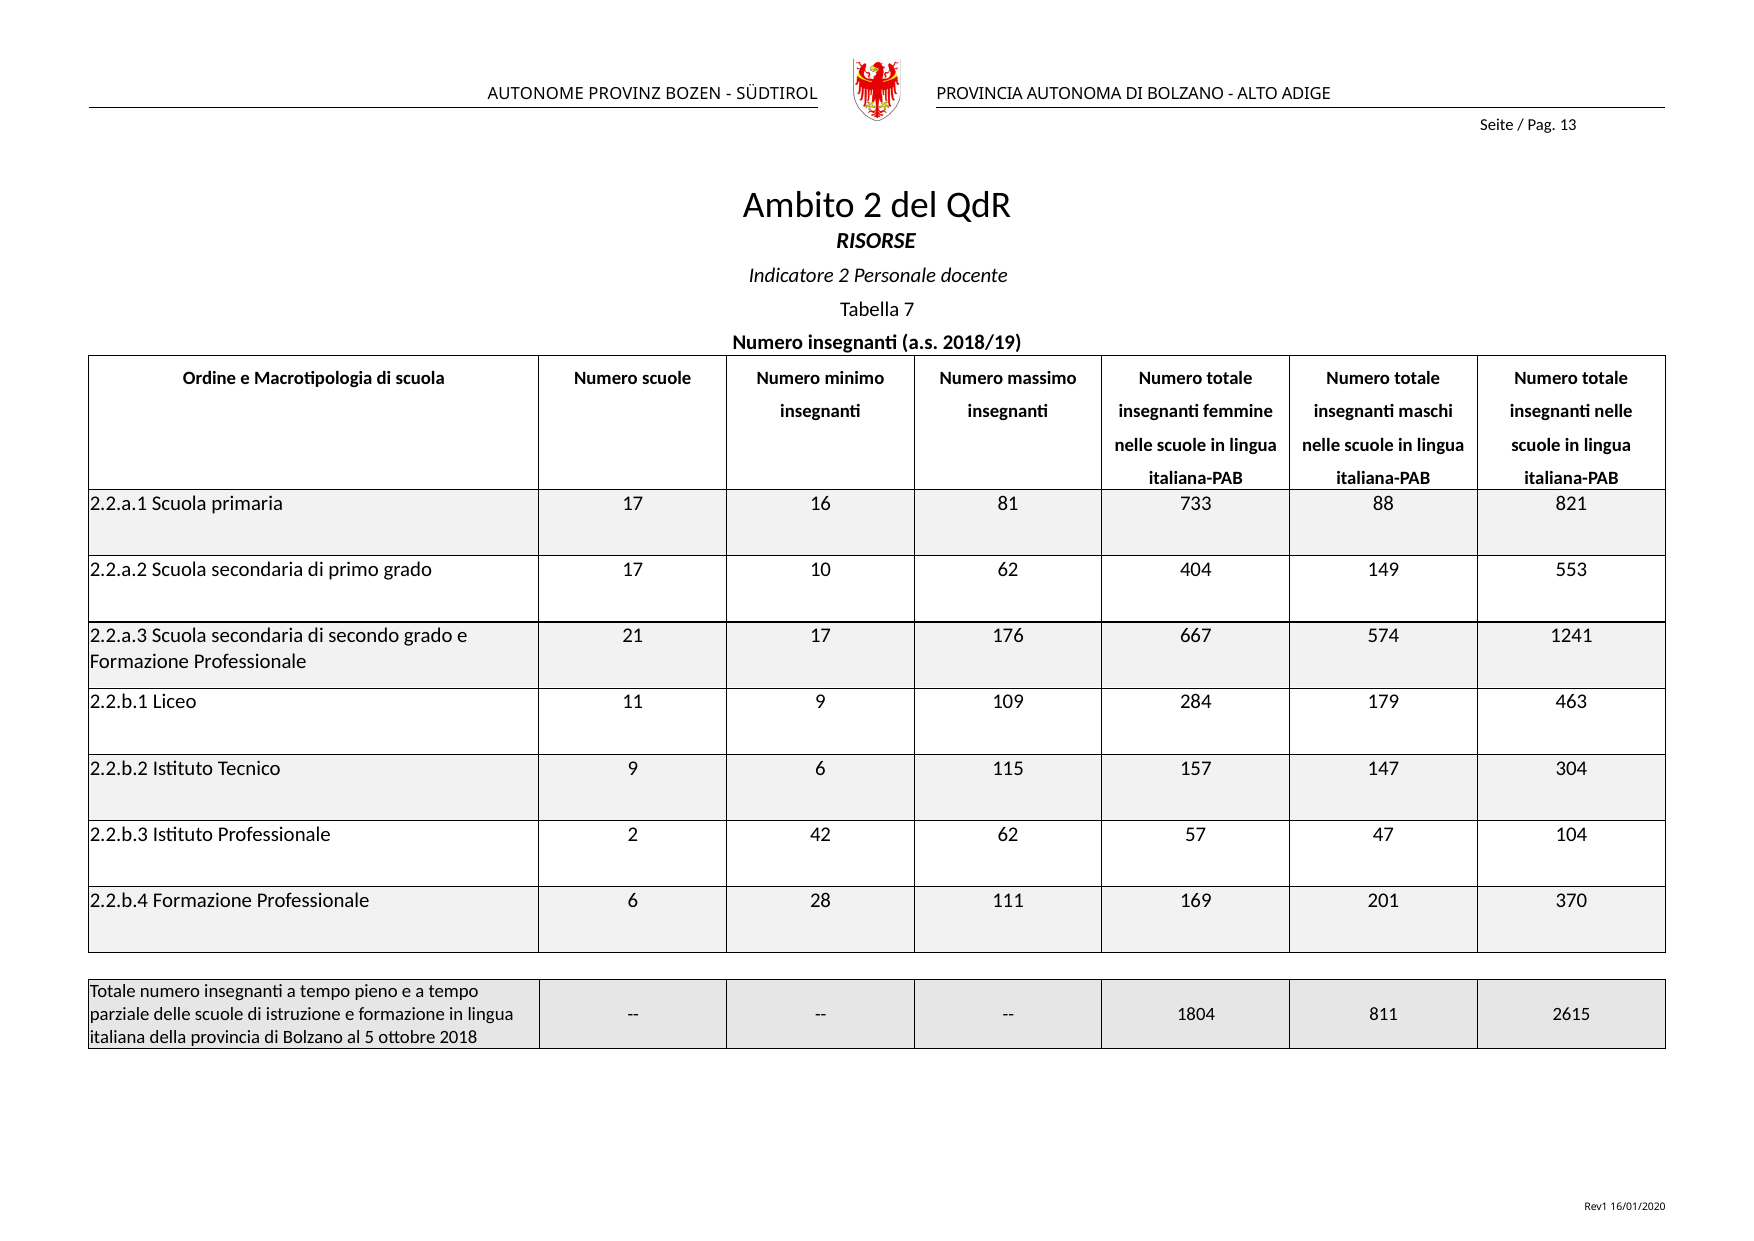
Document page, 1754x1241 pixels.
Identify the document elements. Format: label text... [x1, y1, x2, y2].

table_header -- [915, 980, 1101, 1048]
table_cell 17 [539, 490, 726, 555]
table_cell 201 [1290, 887, 1477, 952]
table_cell 176 [915, 623, 1101, 687]
table_cell 57 [1102, 821, 1289, 886]
table_cell 6 [727, 755, 914, 820]
table_cell Numero totale insegnanti nelle scuole in lingua italiana-PAB [1478, 356, 1665, 489]
table_cell 2.2.b.4 Formazione Professionale [89, 887, 538, 952]
table_cell 404 [1102, 556, 1289, 621]
table_cell 2.2.b.1 Liceo [89, 689, 538, 754]
table_cell 21 [539, 623, 726, 687]
table_cell 11 [539, 689, 726, 754]
table_cell 821 [1478, 490, 1665, 555]
table_cell 149 [1290, 556, 1477, 621]
table_cell Numero totale insegnanti femmine nelle scuole in lingua italiana-PAB [1102, 356, 1289, 489]
table_cell 667 [1102, 623, 1289, 687]
table_cell 2.2.a.3 Scuola secondaria di secondo grado e Formazione Professionale [89, 623, 538, 687]
table_cell 179 [1290, 689, 1477, 754]
table_cell 81 [915, 490, 1101, 555]
table_cell 2.2.a.2 Scuola secondaria di primo grado [89, 556, 538, 621]
table_header 1804 [1102, 980, 1289, 1048]
table_cell Numero totale insegnanti maschi nelle scuole in lingua italiana-PAB [1290, 356, 1477, 489]
table_cell 9 [727, 689, 914, 754]
table_cell 42 [727, 821, 914, 886]
table_header -- [540, 980, 726, 1048]
table_cell 2.2.a.1 Scuola primaria [89, 490, 538, 555]
table_cell 28 [727, 887, 914, 952]
table_cell 733 [1102, 490, 1289, 555]
table_cell 10 [727, 556, 914, 621]
table_cell 16 [727, 490, 914, 555]
table_cell Ordine e Macrotipologia di scuola [89, 356, 538, 489]
table_cell 284 [1102, 689, 1289, 754]
table_cell 109 [915, 689, 1101, 754]
table_cell 17 [727, 623, 914, 687]
table_cell 2 [539, 821, 726, 886]
table_cell 553 [1478, 556, 1665, 621]
table_cell 104 [1478, 821, 1665, 886]
table_cell 6 [539, 887, 726, 952]
table_header -- [727, 980, 914, 1048]
table_cell 157 [1102, 755, 1289, 820]
table_cell 9 [539, 755, 726, 820]
table_cell 304 [1478, 755, 1665, 820]
table_cell 62 [915, 556, 1101, 621]
table_cell 463 [1478, 689, 1665, 754]
table_cell 115 [915, 755, 1101, 820]
table_header 2615 [1478, 980, 1665, 1048]
table_cell Numero minimo insegnanti [727, 356, 914, 489]
table_header 811 [1290, 980, 1477, 1048]
table_header Totale numero insegnanti a tempo pieno e a tempo parziale delle scuole di istruzione e formazione in lingua italiana della provincia di Bolzano al 5 ottobre 2018 [89, 980, 539, 1048]
table_cell 88 [1290, 490, 1477, 555]
table_cell 169 [1102, 887, 1289, 952]
table_cell 62 [915, 821, 1101, 886]
table_cell Numero massimo insegnanti [915, 356, 1101, 489]
table_cell 574 [1290, 623, 1477, 687]
table_cell Numero scuole [539, 356, 726, 489]
table_header Ambito 2 del QdR RISORSE Indicatore 2 Personale docente Tabella 7 Numero insegnanti (a.s. 2018/19) [89, 181, 1665, 355]
table_cell 2.2.b.2 Istituto Tecnico [89, 755, 538, 820]
table_cell 147 [1290, 755, 1477, 820]
table_cell 370 [1478, 887, 1665, 952]
table_cell 17 [539, 556, 726, 621]
table_cell 111 [915, 887, 1101, 952]
table_cell 1241 [1478, 623, 1665, 687]
table_cell 47 [1290, 821, 1477, 886]
table_cell 2.2.b.3 Istituto Professionale [89, 821, 538, 886]
